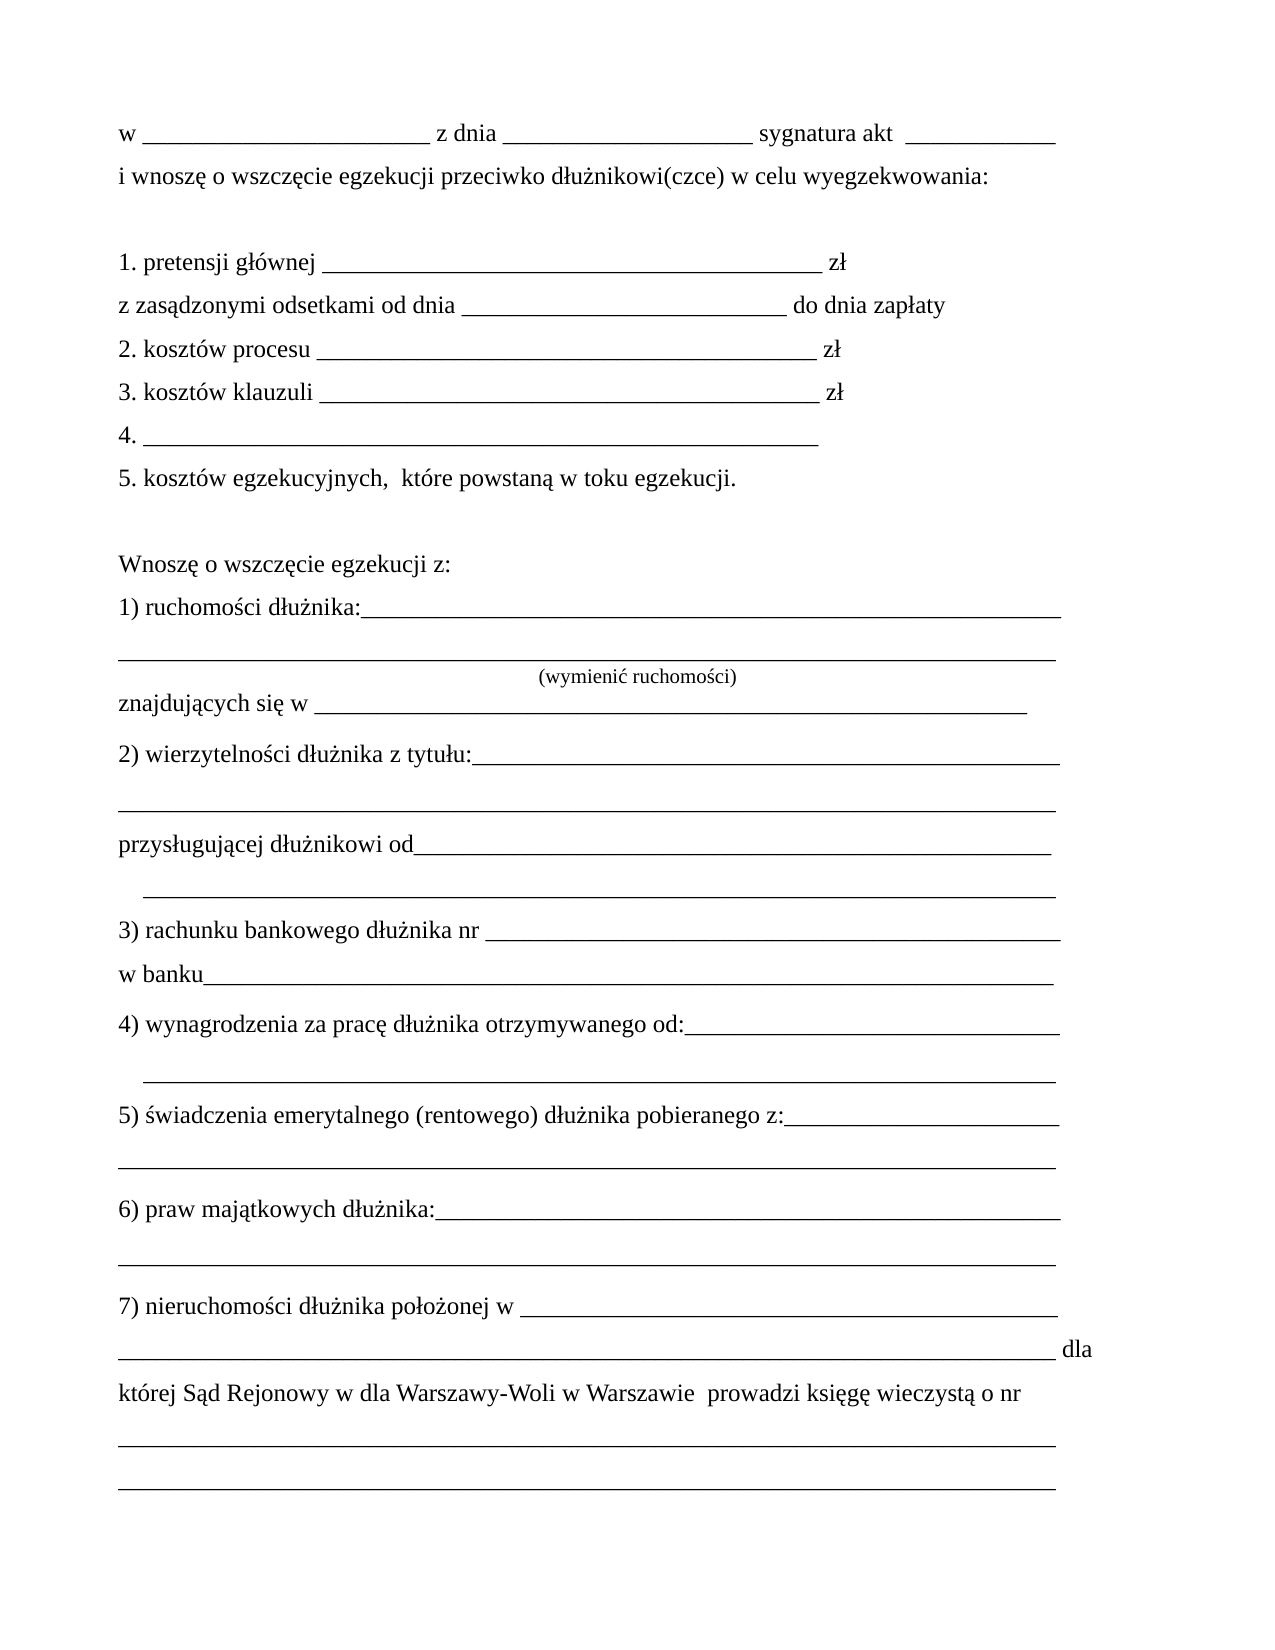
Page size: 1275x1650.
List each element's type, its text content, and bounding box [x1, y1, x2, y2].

text 4. ______________________________________________________ [118, 420, 1157, 449]
text 6) praw majątkowych dłużnika:__________________________________________________ [118, 1186, 1157, 1222]
text znajdujących się w _________________________________________________________ [118, 688, 1157, 717]
text ___________________________________________________________________________ [118, 1241, 1157, 1269]
text i wnoszę o wszczęcie egzekucji przeciwko dłużnikowi(czce) w celu wyegzekwowania: [118, 161, 1157, 190]
text 3) rachunku bankowego dłużnika nr ______________________________________________ [118, 916, 1157, 944]
text 1) ruchomości dłużnika:________________________________________________________ [118, 592, 1157, 621]
text _________________________________________________________________________ [118, 872, 1157, 901]
text przysługującej dłużnikowi od___________________________________________________ [118, 829, 1157, 858]
text 5) świadczenia emerytalnego (rentowego) dłużnika pobieranego z:______________________ ___________________________________________________________________________ [118, 1100, 1157, 1172]
text ___________________________________________________________________________ [118, 636, 1157, 664]
text 5. kosztów egzekucyjnych, które powstaną w toku egzekucji. [118, 463, 1157, 492]
text ___________________________________________________________________________ [118, 786, 1157, 815]
text w _______________________ z dnia ____________________ sygnatura akt ____________ [118, 118, 1157, 147]
text _________________________________________________________________________ [118, 1057, 1157, 1085]
text Wnoszę o wszczęcie egzekucji z: [118, 549, 1157, 578]
text 3. kosztów klauzuli ________________________________________ zł [118, 377, 1157, 406]
text z zasądzonymi odsetkami od dnia __________________________ do dnia zapłaty [118, 291, 1157, 319]
text 1. pretensji głównej ________________________________________ zł [118, 247, 1157, 276]
text w banku____________________________________________________________________ [118, 959, 1157, 987]
text 2. kosztów procesu ________________________________________ zł [118, 334, 1157, 362]
text 2) wierzytelności dłużnika z tytułu:_______________________________________________ [118, 732, 1157, 768]
text (wymienić ruchomości) [118, 664, 1157, 688]
text 7) nieruchomości dłużnika położonej w ___________________________________________ ___________________________________________________________________________ dla której Sąd Rejonowy w dla Warszawy-Woli w Warszawie prowadzi księgę wieczystą o nr ___________________________________________________________________________ ___________________________________________________________________________ [118, 1284, 1157, 1493]
text 4) wynagrodzenia za pracę dłużnika otrzymywanego od:______________________________ [118, 1002, 1157, 1038]
